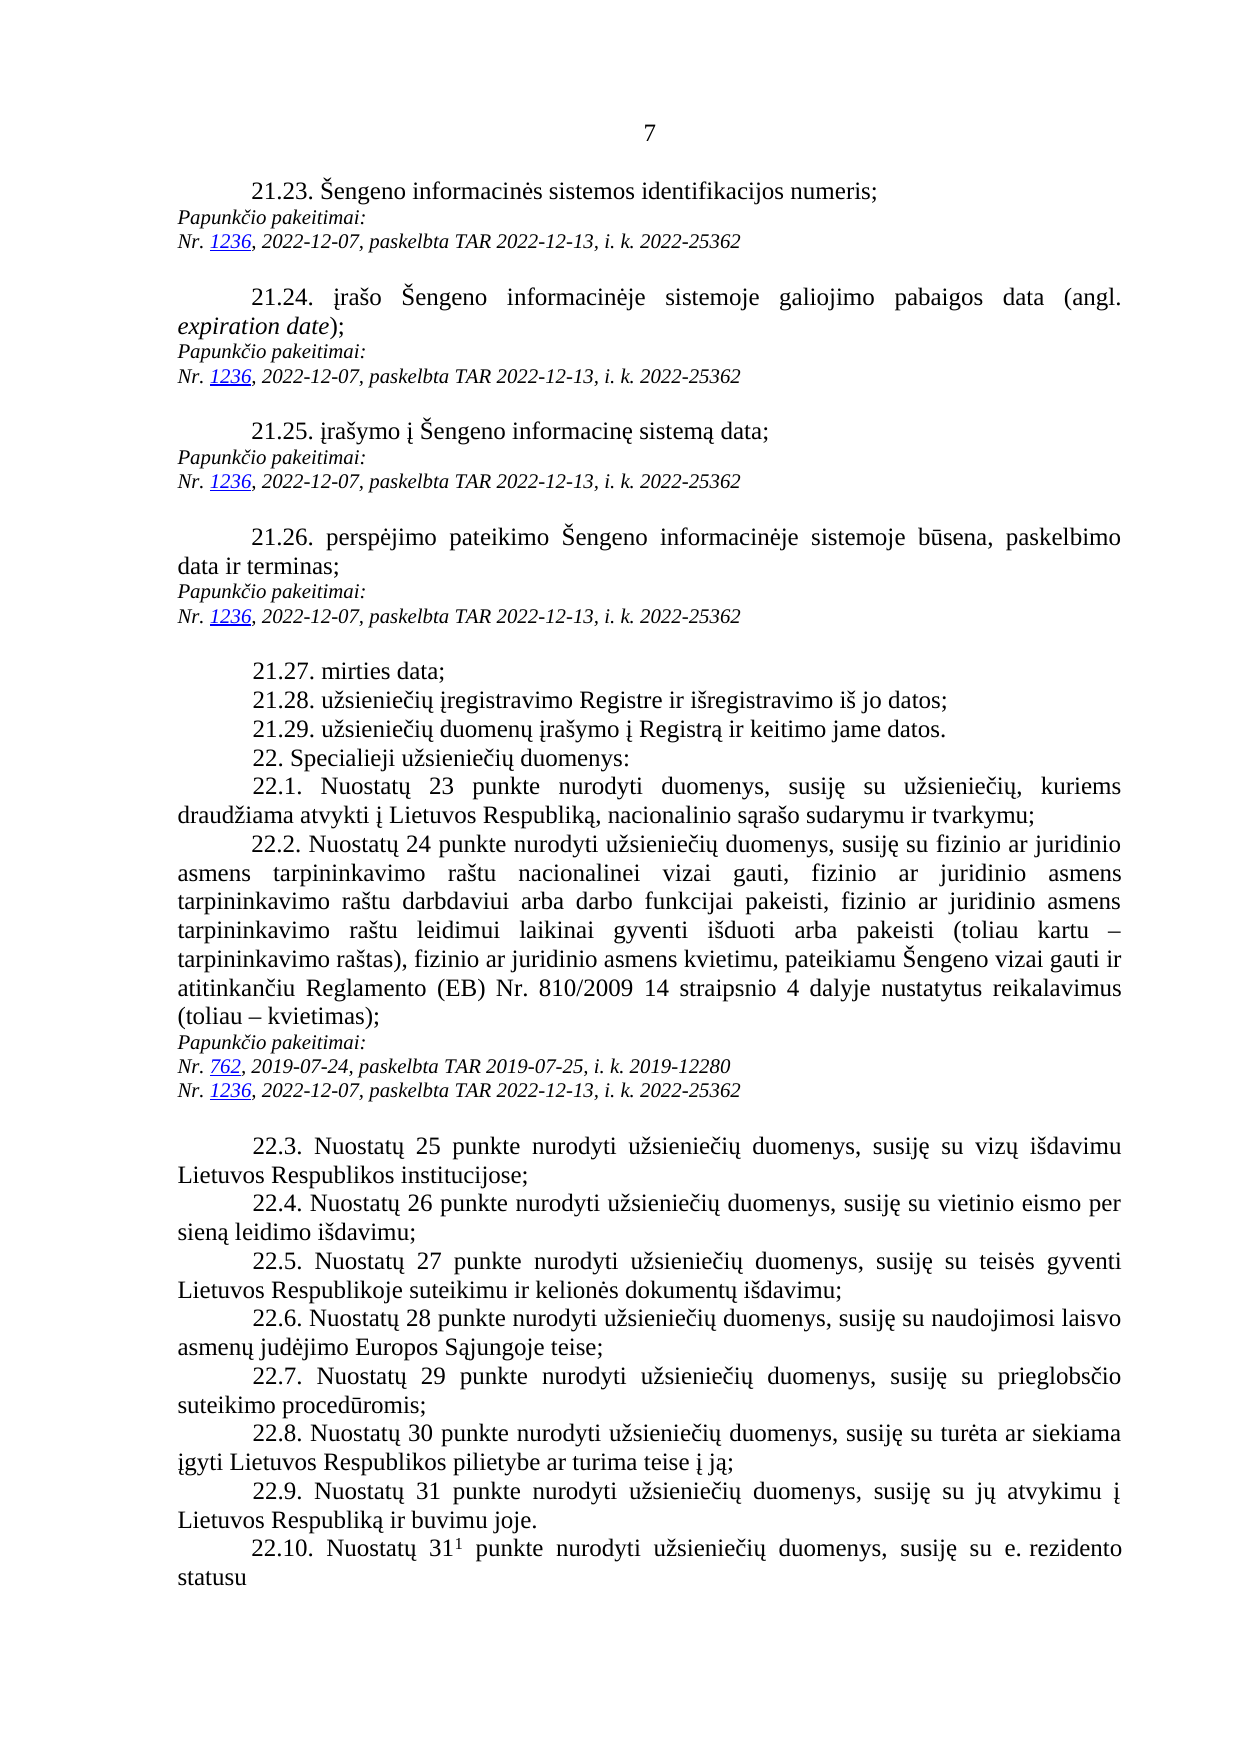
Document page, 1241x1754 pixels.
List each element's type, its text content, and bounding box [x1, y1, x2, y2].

text Nr. 1236, 2022-12-07, paskelbta TAR 2022-12-13, i. k. 2022-25362 [177, 229, 1122, 253]
text Nr. 1236, 2022-12-07, paskelbta TAR 2022-12-13, i. k. 2022-25362 [177, 469, 1122, 493]
text 22. Specialieji užsieniečių duomenys: [177, 743, 1122, 771]
text Papunkčio pakeitimai: [177, 339, 1122, 363]
text 22.6. Nuostatų 28 punkte nurodyti užsieniečių duomenys, susiję su naudojimosi laisvo asmenų judėjimo Europos Sąjungoje teise; [177, 1303, 1122, 1361]
text Papunkčio pakeitimai: [177, 205, 1122, 229]
text 21.28. užsieniečių įregistravimo Registre ir išregistravimo iš jo datos; [177, 685, 1122, 714]
text 22.10. Nuostatų 311 punkte nurodyti užsieniečių duomenys, susiję su e. rezidento statusu [177, 1533, 1122, 1591]
text 22.3. Nuostatų 25 punkte nurodyti užsieniečių duomenys, susiję su vizų išdavimu Lietuvos Respublikos institucijose; [177, 1131, 1122, 1188]
text 22.9. Nuostatų 31 punkte nurodyti užsieniečių duomenys, susiję su jų atvykimu į Lietuvos Respubliką ir buvimu joje. [177, 1476, 1122, 1533]
text Nr. 1236, 2022-12-07, paskelbta TAR 2022-12-13, i. k. 2022-25362 [177, 1078, 1122, 1102]
text 21.25. įrašymo į Šengeno informacinę sistemą data; [177, 416, 1122, 445]
text 22.5. Nuostatų 27 punkte nurodyti užsieniečių duomenys, susiję su teisės gyventi Lietuvos Respublikoje suteikimu ir kelionės dokumentų išdavimu; [177, 1246, 1122, 1303]
text Nr. 1236, 2022-12-07, paskelbta TAR 2022-12-13, i. k. 2022-25362 [177, 363, 1122, 388]
text 22.1. Nuostatų 23 punkte nurodyti duomenys, susiję su užsieniečių, kuriems draudžiama atvykti į Lietuvos Respubliką, nacionalinio sąrašo sudarymu ir tvarkymu; [177, 771, 1122, 829]
text Nr. 1236, 2022-12-07, paskelbta TAR 2022-12-13, i. k. 2022-25362 [177, 603, 1122, 628]
text 22.7. Nuostatų 29 punkte nurodyti užsieniečių duomenys, susiję su prieglobsčio suteikimo procedūromis; [177, 1361, 1122, 1418]
text 22.4. Nuostatų 26 punkte nurodyti užsieniečių duomenys, susiję su vietinio eismo per sieną leidimo išdavimu; [177, 1188, 1122, 1246]
text Papunkčio pakeitimai: [177, 445, 1122, 469]
text 21.23. Šengeno informacinės sistemos identifikacijos numeris; [177, 176, 1122, 205]
text 21.27. mirties data; [177, 656, 1122, 685]
text Nr. 762, 2019-07-24, paskelbta TAR 2019-07-25, i. k. 2019-12280 [177, 1054, 1122, 1078]
text 21.29. užsieniečių duomenų įrašymo į Registrą ir keitimo jame datos. [177, 714, 1122, 743]
text 21.24. įrašo Šengeno informacinėje sistemoje galiojimo pabaigos data (angl. expiration date); [177, 282, 1122, 339]
text 22.8. Nuostatų 30 punkte nurodyti užsieniečių duomenys, susiję su turėta ar siekiama įgyti Lietuvos Respublikos pilietybe ar turima teise į ją; [177, 1418, 1122, 1476]
text Papunkčio pakeitimai: [177, 1030, 1122, 1054]
text 21.26. perspėjimo pateikimo Šengeno informacinėje sistemoje būsena, paskelbimo data ir terminas; [177, 522, 1122, 579]
text Papunkčio pakeitimai: [177, 579, 1122, 603]
text 22.2. Nuostatų 24 punkte nurodyti užsieniečių duomenys, susiję su fizinio ar juridinio asmens tarpininkavimo raštu nacionalinei vizai gauti, fizinio ar juridinio asmens tarpininkavimo raštu darbdaviui arba darbo funkcijai pakeisti, fizinio ar juridinio asmens tarpininkavimo raštu leidimui laikinai gyventi išduoti arba pakeisti (toliau kartu – tarpininkavimo raštas), fizinio ar juridinio asmens kvietimu, pateikiamu Šengeno vizai gauti ir atitinkančiu Reglamento (EB) Nr. 810/2009 14 straipsnio 4 dalyje nustatytus reikalavimus (toliau – kvietimas); [177, 829, 1122, 1030]
